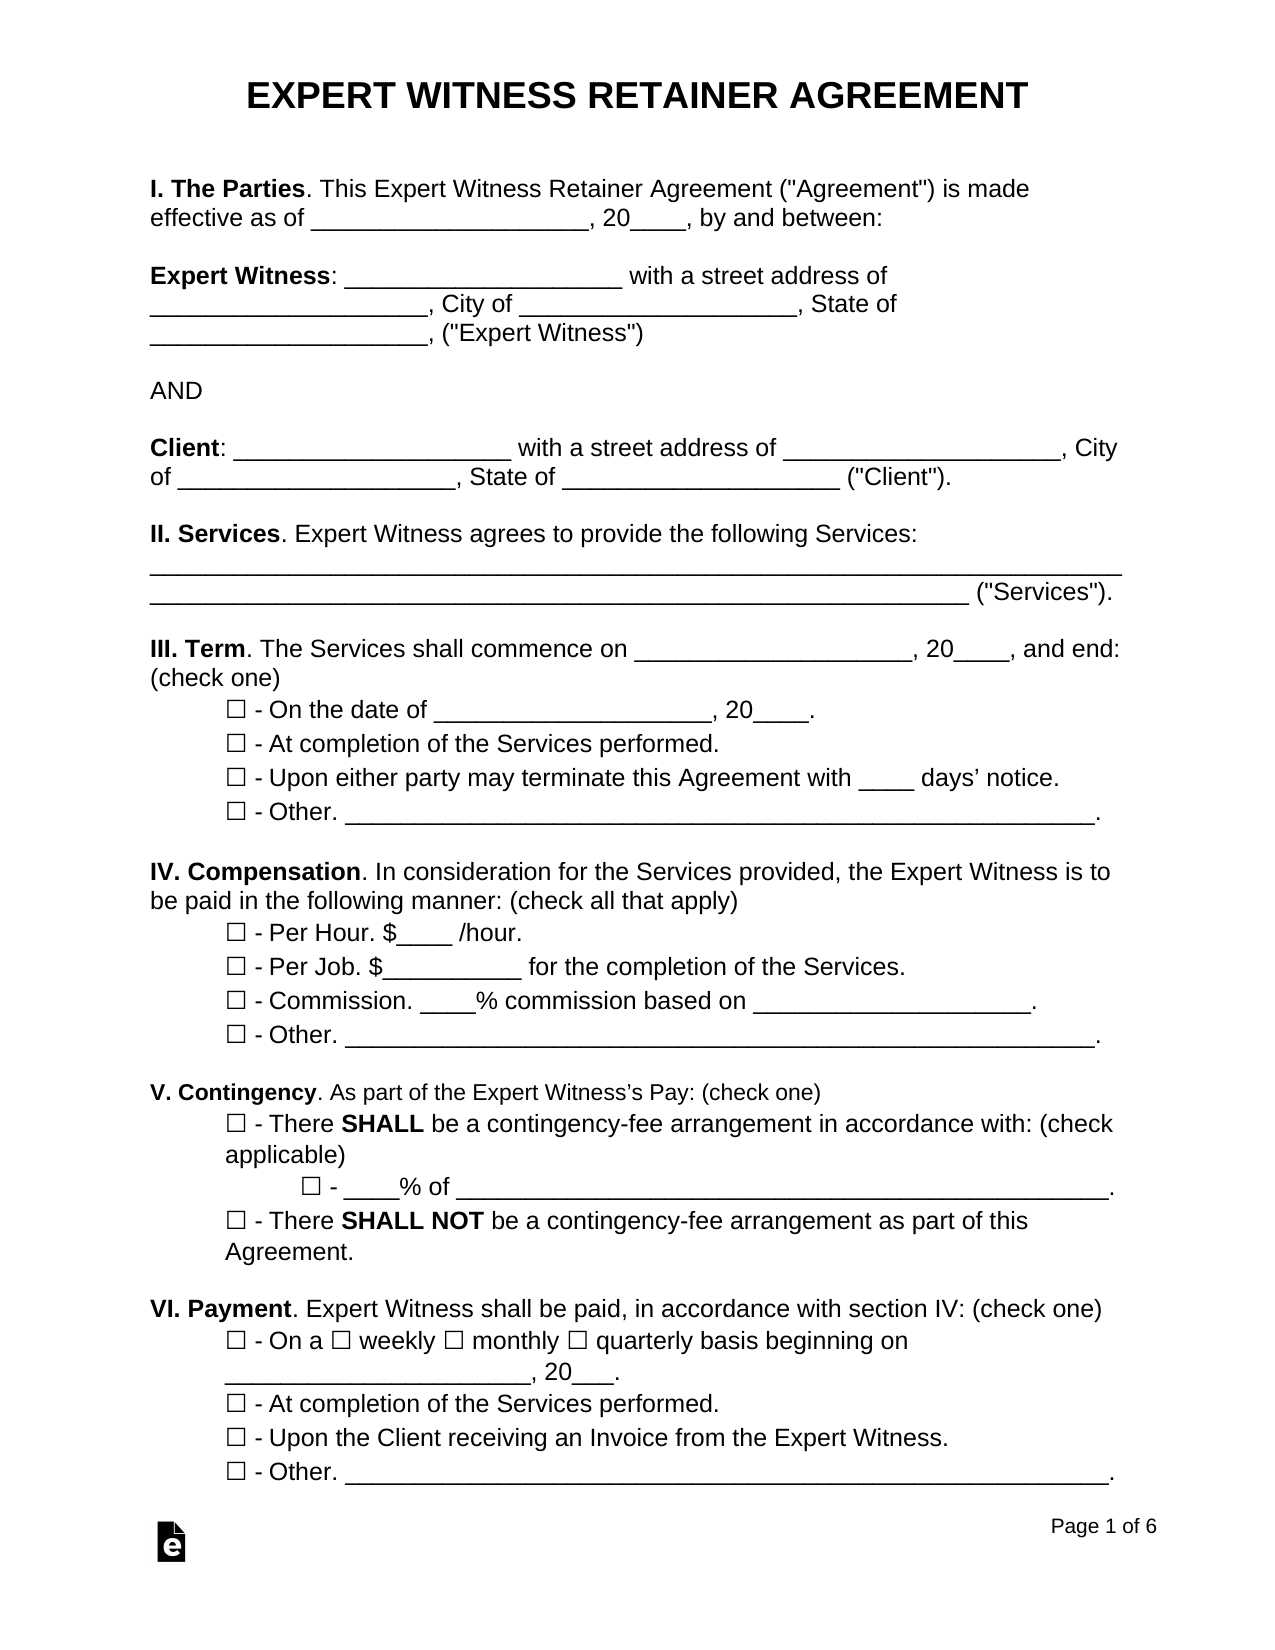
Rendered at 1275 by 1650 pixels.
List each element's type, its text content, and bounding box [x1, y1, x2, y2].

text Client: ____________________ with a street address of ____________________, City of ____________________, State of ____________________ ("Client"). [150, 433, 1125, 491]
text ☐ - Other. ______________________________________________________. [225, 1017, 1125, 1051]
text AND [150, 376, 1125, 404]
text II. Services. Expert Witness agrees to provide the following Services: [150, 519, 1125, 548]
text ☐ - Per Hour. $____ /hour. [225, 914, 1125, 948]
text ☐ - ____% of _______________________________________________. [300, 1168, 1125, 1203]
text ☐ - Other. _______________________________________________________. [225, 1454, 1125, 1488]
text ☐ - Per Job. $__________ for the completion of the Services. [225, 948, 1125, 982]
text I. The Parties. This Expert Witness Retainer Agreement ("Agreement") is made effective as of ____________________, 20____, by and between: [150, 174, 1125, 232]
text III. Term. The Services shall commence on ____________________, 20____, and end: (check one) [150, 634, 1125, 692]
text VI. Payment. Expert Witness shall be paid, in accordance with section IV: (check one) [150, 1294, 1125, 1323]
text ___________________________________________________________ ("Services"). [150, 577, 1125, 606]
text ☐ - On a ☐ weekly ☐ monthly ☐ quarterly basis beginning on ______________________, 20___. [225, 1323, 1125, 1386]
text V. Contingency. As part of the Expert Witness’s Pay: (check one) [150, 1079, 1125, 1106]
text ☐ - Commission. ____% commission based on ____________________. [225, 982, 1125, 1017]
text ☐ - Upon the Client receiving an Invoice from the Expert Witness. [225, 1420, 1125, 1454]
text ______________________________________________________________________ [150, 548, 1125, 577]
text ☐ - On the date of ____________________, 20____. [225, 692, 1125, 726]
text EXPERT WITNESS RETAINER AGREEMENT [150, 74, 1125, 117]
text ☐ - There SHALL NOT be a contingency-fee arrangement as part of this Agreement. [225, 1203, 1125, 1265]
text ☐ - Upon either party may terminate this Agreement with ____ days’ notice. [225, 760, 1125, 794]
text ☐ - Other. ______________________________________________________. [225, 794, 1125, 828]
text Expert Witness: ____________________ with a street address of ____________________, City of ____________________, State of ____________________, ("Expert Witness") [150, 261, 1125, 347]
text IV. Compensation. In consideration for the Services provided, the Expert Witness is to be paid in the following manner: (check all that apply) [150, 857, 1125, 914]
text ☐ - At completion of the Services performed. [225, 1386, 1125, 1420]
text ☐ - At completion of the Services performed. [225, 726, 1125, 760]
text ☐ - There SHALL be a contingency-fee arrangement in accordance with: (check applicable) [225, 1106, 1125, 1168]
